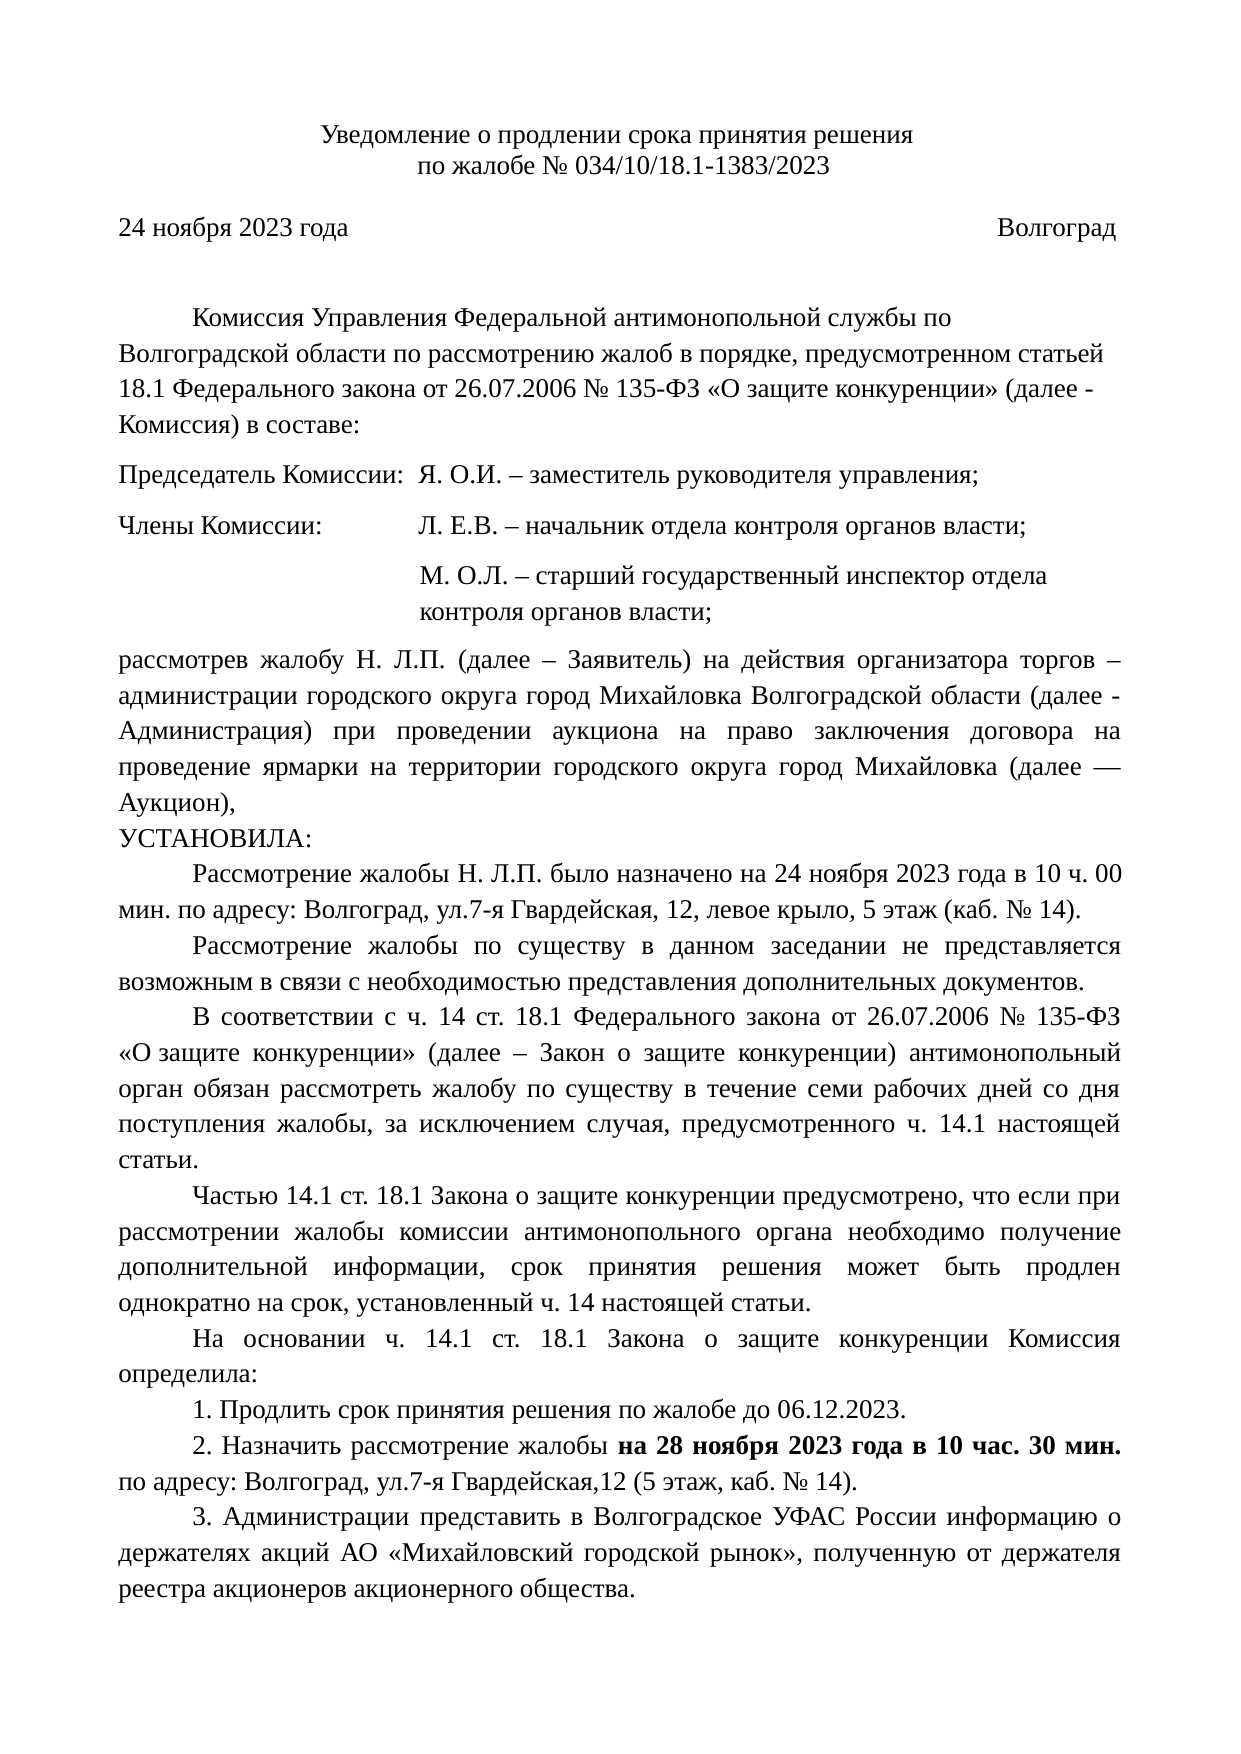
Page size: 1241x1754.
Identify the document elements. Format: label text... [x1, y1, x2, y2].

text 3. Администрации представить в Волгоградское УФАС России информацию о держателях акций АО «Михайловский городской рынок», полученную от держателя реестра акционеров акционерного общества. [118, 1501, 1122, 1603]
text 2. Назначить рассмотрение жалобы на 28 ноября 2023 года в 10 час. 30 мин. по адресу: Волгоград, ул.7-я Гвардейская,12 (5 этаж, каб. № 14). [118, 1429, 1122, 1496]
text УСТАНОВИЛА: [118, 822, 1122, 853]
text На основании ч. 14.1 ст. 18.1 Закона о защите конкуренции Комиссия определила: [118, 1322, 1122, 1389]
text Рассмотрение жалобы по существу в данном заседании не представляется возможным в связи с необходимостью представления дополнительных документов. [118, 929, 1122, 996]
text М. О.Л. – старший государственный инспектор отдела контроля органов власти; [419, 559, 1122, 626]
text Частью 14.1 ст. 18.1 Закона о защите конкуренции предусмотрено, что если при рассмотрении жалобы комиссии антимонопольного органа необходимо получение дополнительной информации, срок принятия решения может быть продлен однократно на срок, установленный ч. 14 настоящей статьи. [118, 1179, 1122, 1317]
text В соответствии с ч. 14 ст. 18.1 Федерального закона от 26.07.2006 № 135-ФЗ «О защите конкуренции» (далее – Закон о защите конкуренции) антимонопольный орган обязан рассмотреть жалобу по существу в течение семи рабочих дней со дня поступления жалобы, за исключением случая, предусмотренного ч. 14.1 настоящей статьи. [118, 1000, 1122, 1174]
text 24 ноября 2023 года Волгоград [118, 212, 1122, 243]
text Члены Комиссии: Л. Е.В. – начальник отдела контроля органов власти; [118, 509, 1122, 540]
text по жалобе № 034/10/18.1-1383/2023 [118, 149, 1122, 180]
text Комиссия Управления Федеральной антимонопольной службы по Волгоградской области по рассмотрению жалоб в порядке, предусмотренном статьей 18.1 Федерального закона от 26.07.2006 № 135-ФЗ «О защите конкуренции» (далее - Комиссия) в составе: [118, 301, 1122, 439]
text Уведомление о продлении срока принятия решения [118, 118, 1122, 149]
text рассмотрев жалобу Н. Л.П. (далее – Заявитель) на действия организатора торгов – администрации городского округа город Михайловка Волгоградской области (далее - Администрация) при проведении аукциона на право заключения договора на проведение ярмарки на территории городского округа город Михайловка (далее — Аукцион), [118, 643, 1122, 817]
text Председатель Комиссии: Я. О.И. – заместитель руководителя управления; [118, 458, 1122, 489]
text 1. Продлить срок принятия решения по жалобе до 06.12.2023. [118, 1393, 1122, 1424]
text Рассмотрение жалобы Н. Л.П. было назначено на 24 ноября 2023 года в 10 ч. 00 мин. по адресу: Волгоград, ул.7-я Гвардейская, 12, левое крыло, 5 этаж (каб. № 14). [118, 857, 1122, 924]
